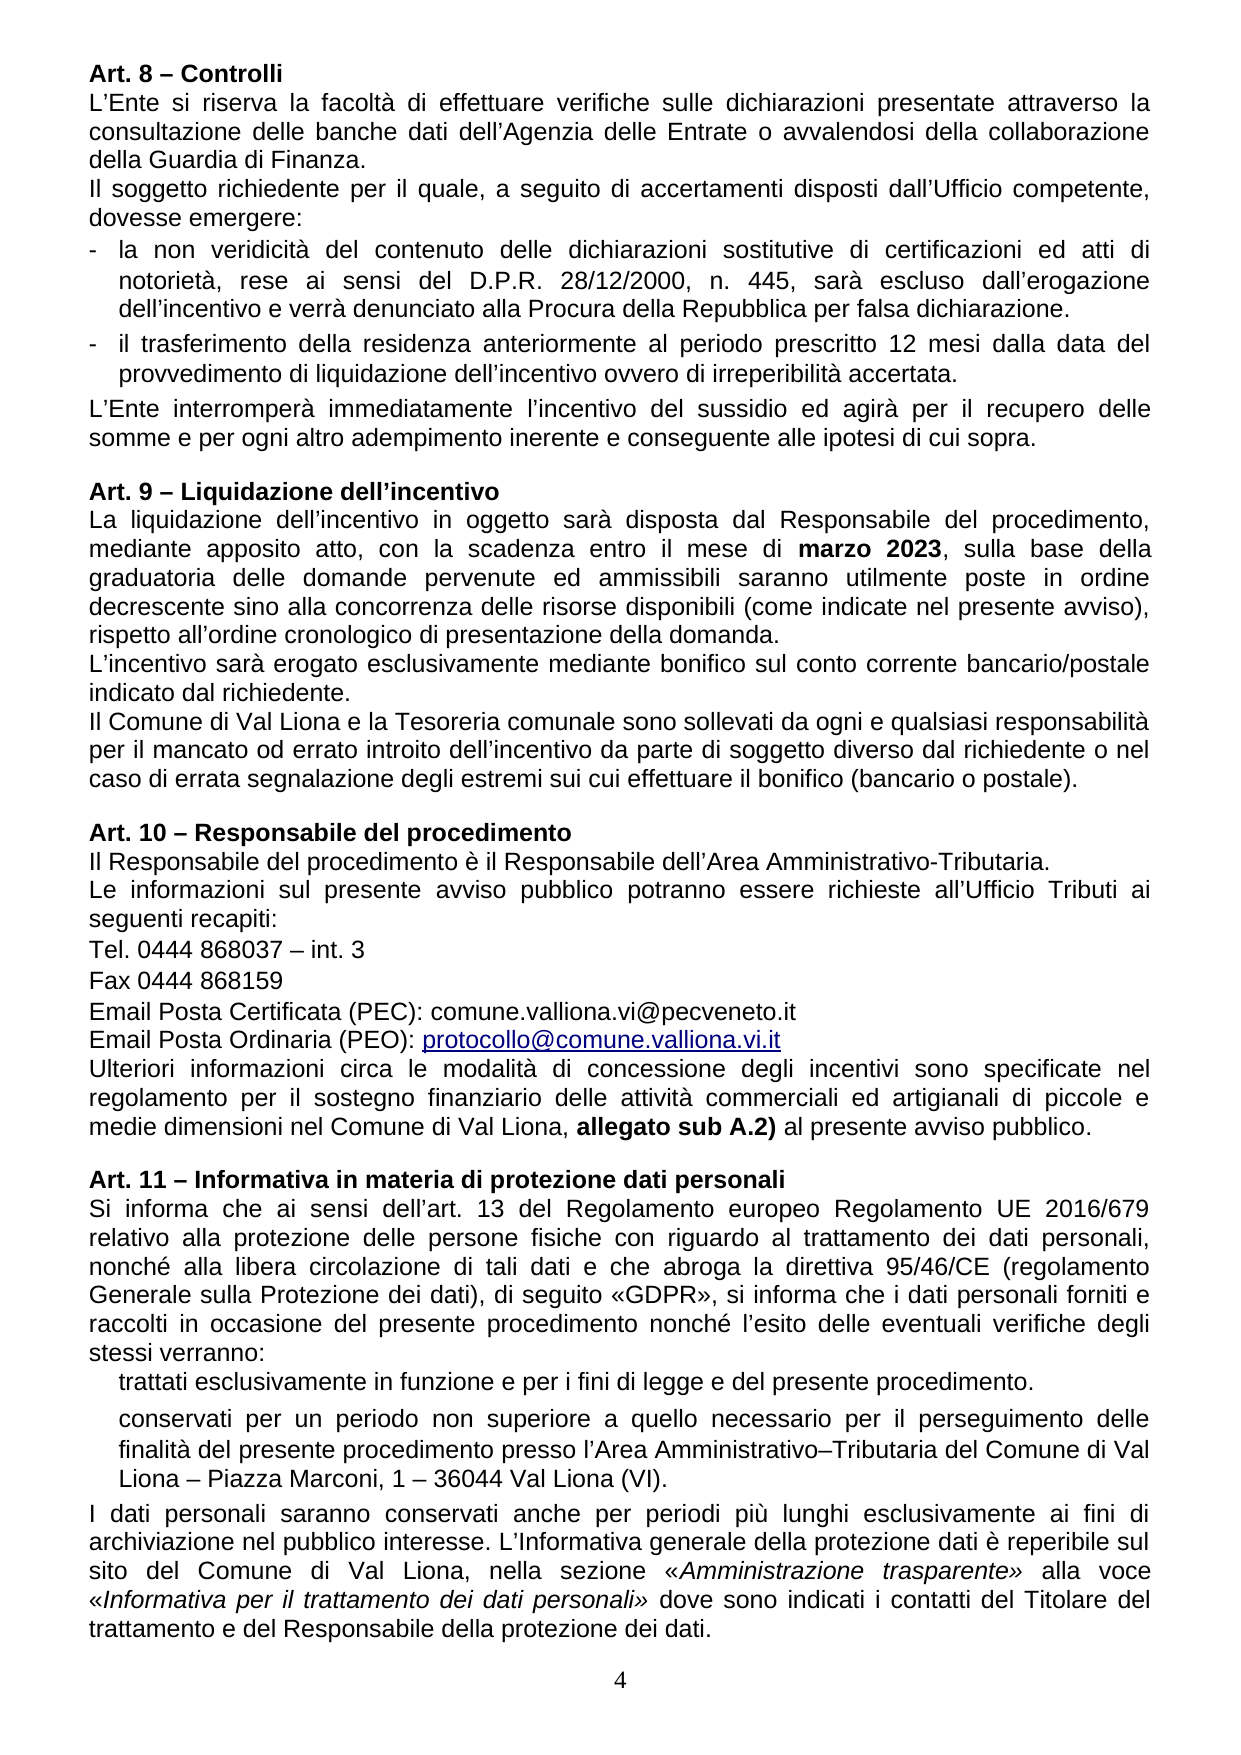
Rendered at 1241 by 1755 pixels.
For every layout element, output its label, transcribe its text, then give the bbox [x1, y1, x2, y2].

text Si informa che ai sensi dell’art. 13 del Regolamento europeo Regolamento UE 2016/679 relativo alla protezione delle persone fisiche con riguardo al trattamento dei dati personali, nonché alla libera circolazione di tali dati e che abroga la direttiva 95/46/CE (regolamento Generale sulla Protezione dei dati), di seguito «GDPR», si informa che i dati personali forniti e raccolti in occasione del presente procedimento nonché l’esito delle eventuali verifiche degli stessi verranno: [89, 1194, 1152, 1367]
text Email Posta Ordinaria (PEO): protocollo@comune.valliona.vi.it [89, 1026, 1152, 1054]
list il trasferimento della residenza anteriormente al periodo prescritto 12 mesi dalla data del provvedimento di liquidazione dell’incentivo ovvero di irreperibilità accertata. [89, 325, 1152, 388]
text Art. 10 – Responsabile del procedimento [89, 818, 1152, 847]
text Art. 8 – Controlli [89, 59, 1152, 88]
text Le informazioni sul presente avviso pubblico potranno essere richieste all’Ufficio Tributi ai seguenti recapiti: [89, 876, 1152, 933]
text L’Ente interromperà immediatamente l’incentivo del sussidio ed agirà per il recupero delle somme e per ogni altro adempimento inerente e conseguente alle ipotesi di cui sopra. [89, 394, 1152, 452]
text Il Comune di Val Liona e la Tesoreria comunale sono sollevati da ogni e qualsiasi responsabilità per il mancato od errato introito dell’incentivo da parte di soggetto diverso dal richiedente o nel caso di errata segnalazione degli estremi sui cui effettuare il bonifico (bancario o postale). [89, 707, 1152, 793]
text Il Responsabile del procedimento è il Responsabile dell’Area Amministrativo-Tributaria. [89, 847, 1152, 876]
text Tel. 0444 868037 – int. 3 [89, 935, 1152, 964]
text L’incentivo sarà erogato esclusivamente mediante bonifico sul conto corrente bancario/postale indicato dal richiedente. [89, 649, 1152, 707]
text Ulteriori informazioni circa le modalità di concessione degli incentivi sono specificate nel regolamento per il sostegno finanziario delle attività commerciali ed artigianali di piccole e medie dimensioni nel Comune di Val Liona, allegato sub A.2) al presente avviso pubblico. [89, 1054, 1152, 1141]
text Art. 11 – Informativa in materia di protezione dati personali [89, 1166, 1152, 1194]
text I dati personali saranno conservati anche per periodi più lunghi esclusivamente ai fini di archiviazione nel pubblico interesse. L’Informativa generale della protezione dati è reperibile sul sito del Comune di Val Liona, nella sezione «Amministrazione trasparente» alla voce «Informativa per il trattamento dei dati personali» dove sono indicati i contatti del Titolare del trattamento e del Responsabile della protezione dei dati. [89, 1499, 1152, 1642]
list conservati per un periodo non superiore a quello necessario per il perseguimento delle finalità del presente procedimento presso l’Area Amministrativo–Tributaria del Comune di Val Liona – Piazza Marconi, 1 – 36044 Val Liona (VI). [89, 1404, 1152, 1492]
text Email Posta Certificata (PEC): comune.valliona.vi@pecveneto.it [89, 997, 1152, 1026]
text Il soggetto richiedente per il quale, a seguito di accertamenti disposti dall’Ufficio competente, dovesse emergere: [89, 174, 1152, 232]
list trattati esclusivamente in funzione e per i fini di legge e del presente procedimento. [89, 1367, 1152, 1398]
text Art. 9 – Liquidazione dell’incentivo [89, 477, 1152, 506]
text La liquidazione dell’incentivo in oggetto sarà disposta dal Responsabile del procedimento, mediante apposito atto, con la scadenza entro il mese di marzo 2023, sulla base della graduatoria delle domande pervenute ed ammissibili saranno utilmente poste in ordine decrescente sino alla concorrenza delle risorse disponibili (come indicate nel presente avviso), rispetto all’ordine cronologico di presentazione della domanda. [89, 506, 1152, 649]
text Fax 0444 868159 [89, 966, 1152, 995]
list la non veridicità del contenuto delle dichiarazioni sostitutive di certificazioni ed atti di notorietà, rese ai sensi del D.P.R. 28/12/2000, n. 445, sarà escluso dall’erogazione dell’incentivo e verrà denunciato alla Procura della Repubblica per falsa dichiarazione. [89, 232, 1152, 323]
text L’Ente si riserva la facoltà di effettuare verifiche sulle dichiarazioni presentate attraverso la consultazione delle banche dati dell’Agenzia delle Entrate o avvalendosi della collaborazione della Guardia di Finanza. [89, 88, 1152, 174]
